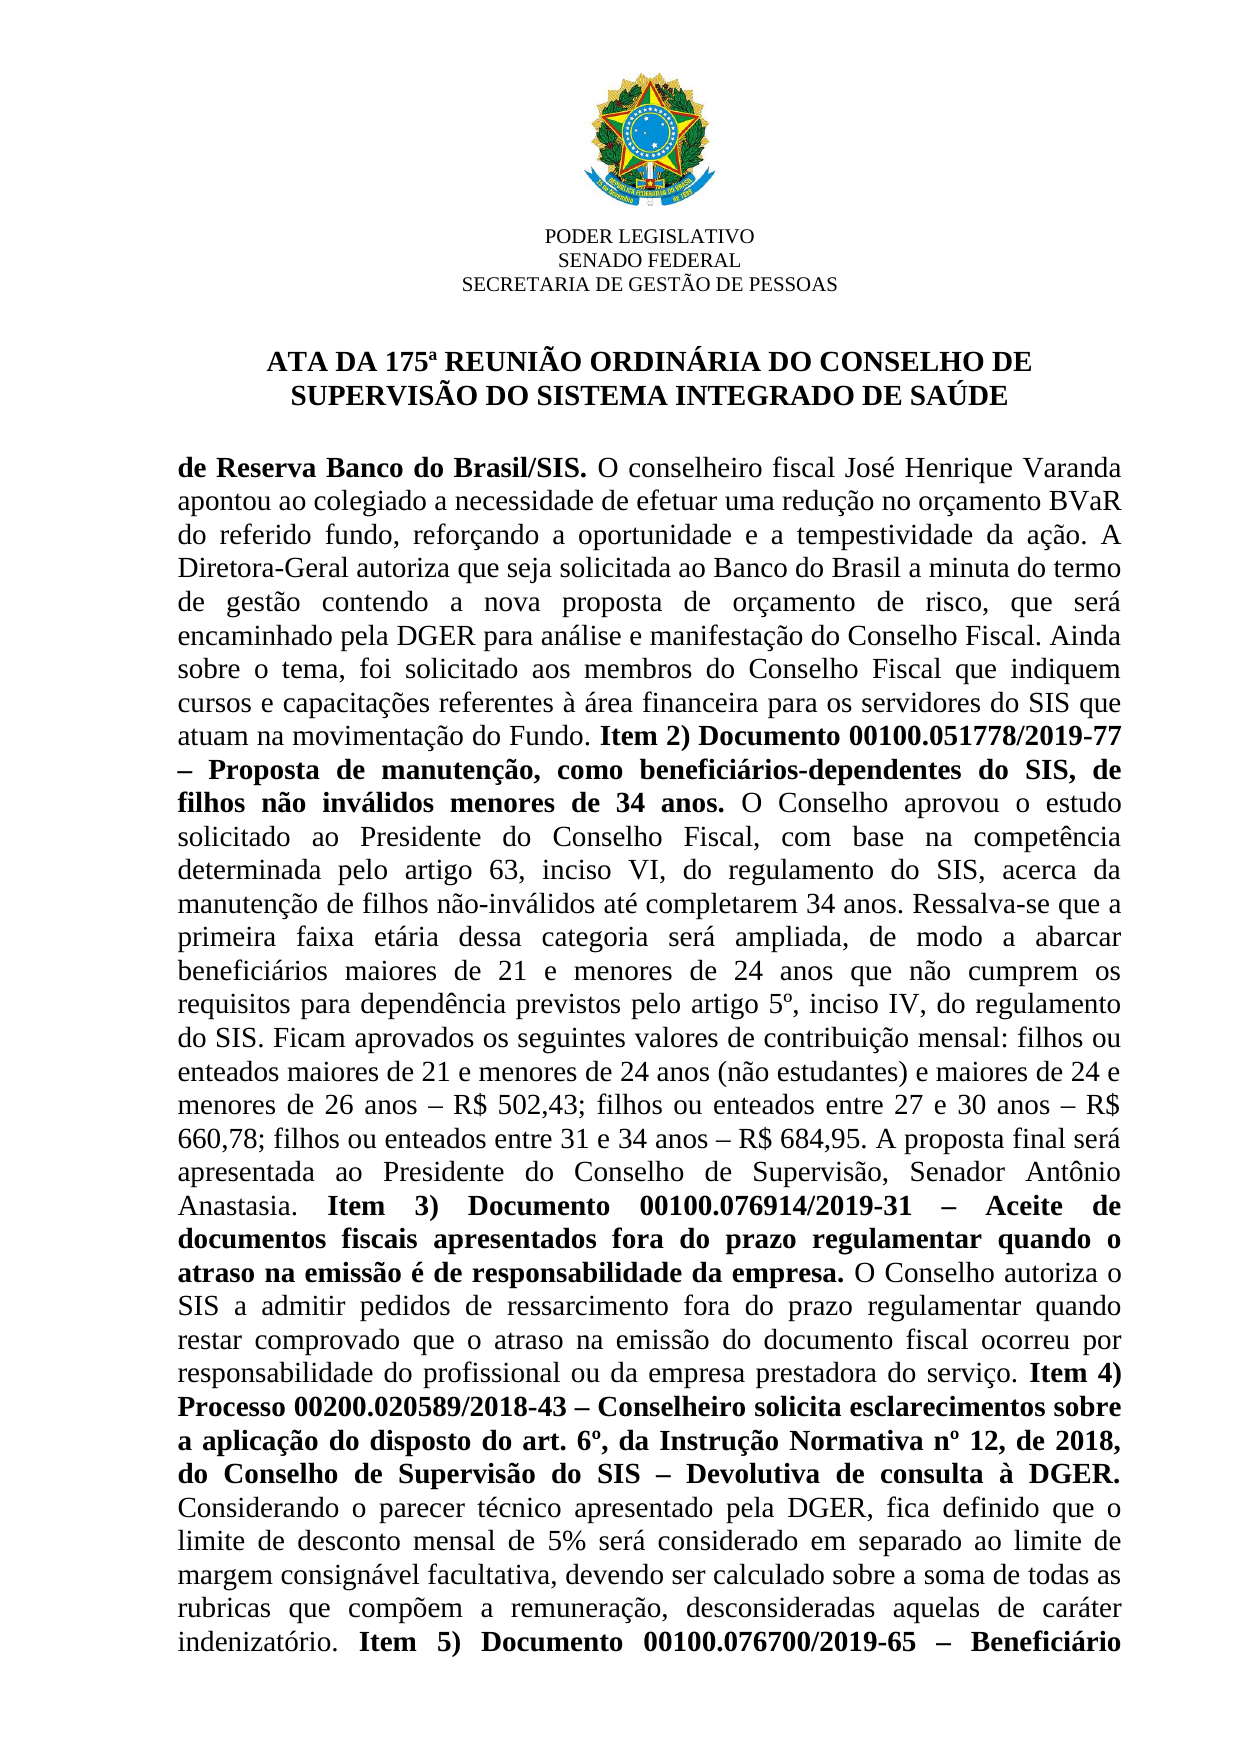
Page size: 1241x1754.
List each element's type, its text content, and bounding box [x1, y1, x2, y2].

text de Reserva Banco do Brasil/SIS. O conselheiro fiscal José Henrique Varanda apontou ao colegiado a necessidade de efetuar uma redução no orçamento BVaR do referido fundo, reforçando a oportunidade e a tempestividade da ação. A Diretora-Geral autoriza que seja solicitada ao Banco do Brasil a minuta do termo de gestão contendo a nova proposta de orçamento de risco, que será encaminhado pela DGER para análise e manifestação do Conselho Fiscal. Ainda sobre o tema, foi solicitado aos membros do Conselho Fiscal que indiquem cursos e capacitações referentes à área financeira para os servidores do SIS que atuam na movimentação do Fundo. Item 2) Documento 00100.051778/2019-77 – Proposta de manutenção, como beneficiários-dependentes do SIS, de filhos não inválidos menores de 34 anos. O Conselho aprovou o estudo solicitado ao Presidente do Conselho Fiscal, com base na competência determinada pelo artigo 63, inciso VI, do regulamento do SIS, acerca da manutenção de filhos não-inválidos até completarem 34 anos. Ressalva-se que a primeira faixa etária dessa categoria será ampliada, de modo a abarcar beneficiários maiores de 21 e menores de 24 anos que não cumprem os requisitos para dependência previstos pelo artigo 5º, inciso IV, do regulamento do SIS. Ficam aprovados os seguintes valores de contribuição mensal: filhos ou enteados maiores de 21 e menores de 24 anos (não estudantes) e maiores de 24 e menores de 26 anos – R$ 502,43; filhos ou enteados entre 27 e 30 anos – R$ 660,78; filhos ou enteados entre 31 e 34 anos – R$ 684,95. A proposta final será apresentada ao Presidente do Conselho de Supervisão, Senador Antônio Anastasia. Item 3) Documento 00100.076914/2019-31 – Aceite de documentos fiscais apresentados fora do prazo regulamentar quando o atraso na emissão é de responsabilidade da empresa. O Conselho autoriza o SIS a admitir pedidos de ressarcimento fora do prazo regulamentar quando restar comprovado que o atraso na emissão do documento fiscal ocorreu por responsabilidade do profissional ou da empresa prestadora do serviço. Item 4) Processo 00200.020589/2018-43 – Conselheiro solicita esclarecimentos sobre a aplicação do disposto do art. 6º, da Instrução Normativa nº 12, de 2018, do Conselho de Supervisão do SIS – Devolutiva de consulta à DGER. Considerando o parecer técnico apresentado pela DGER, fica definido que o limite de desconto mensal de 5% será considerado em separado ao limite de margem consignável facultativa, devendo ser calculado sobre a soma de todas as rubricas que compõem a remuneração, desconsideradas aquelas de caráter indenizatório. Item 5) Documento 00100.076700/2019-65 – Beneficiário [177, 450, 1122, 1657]
